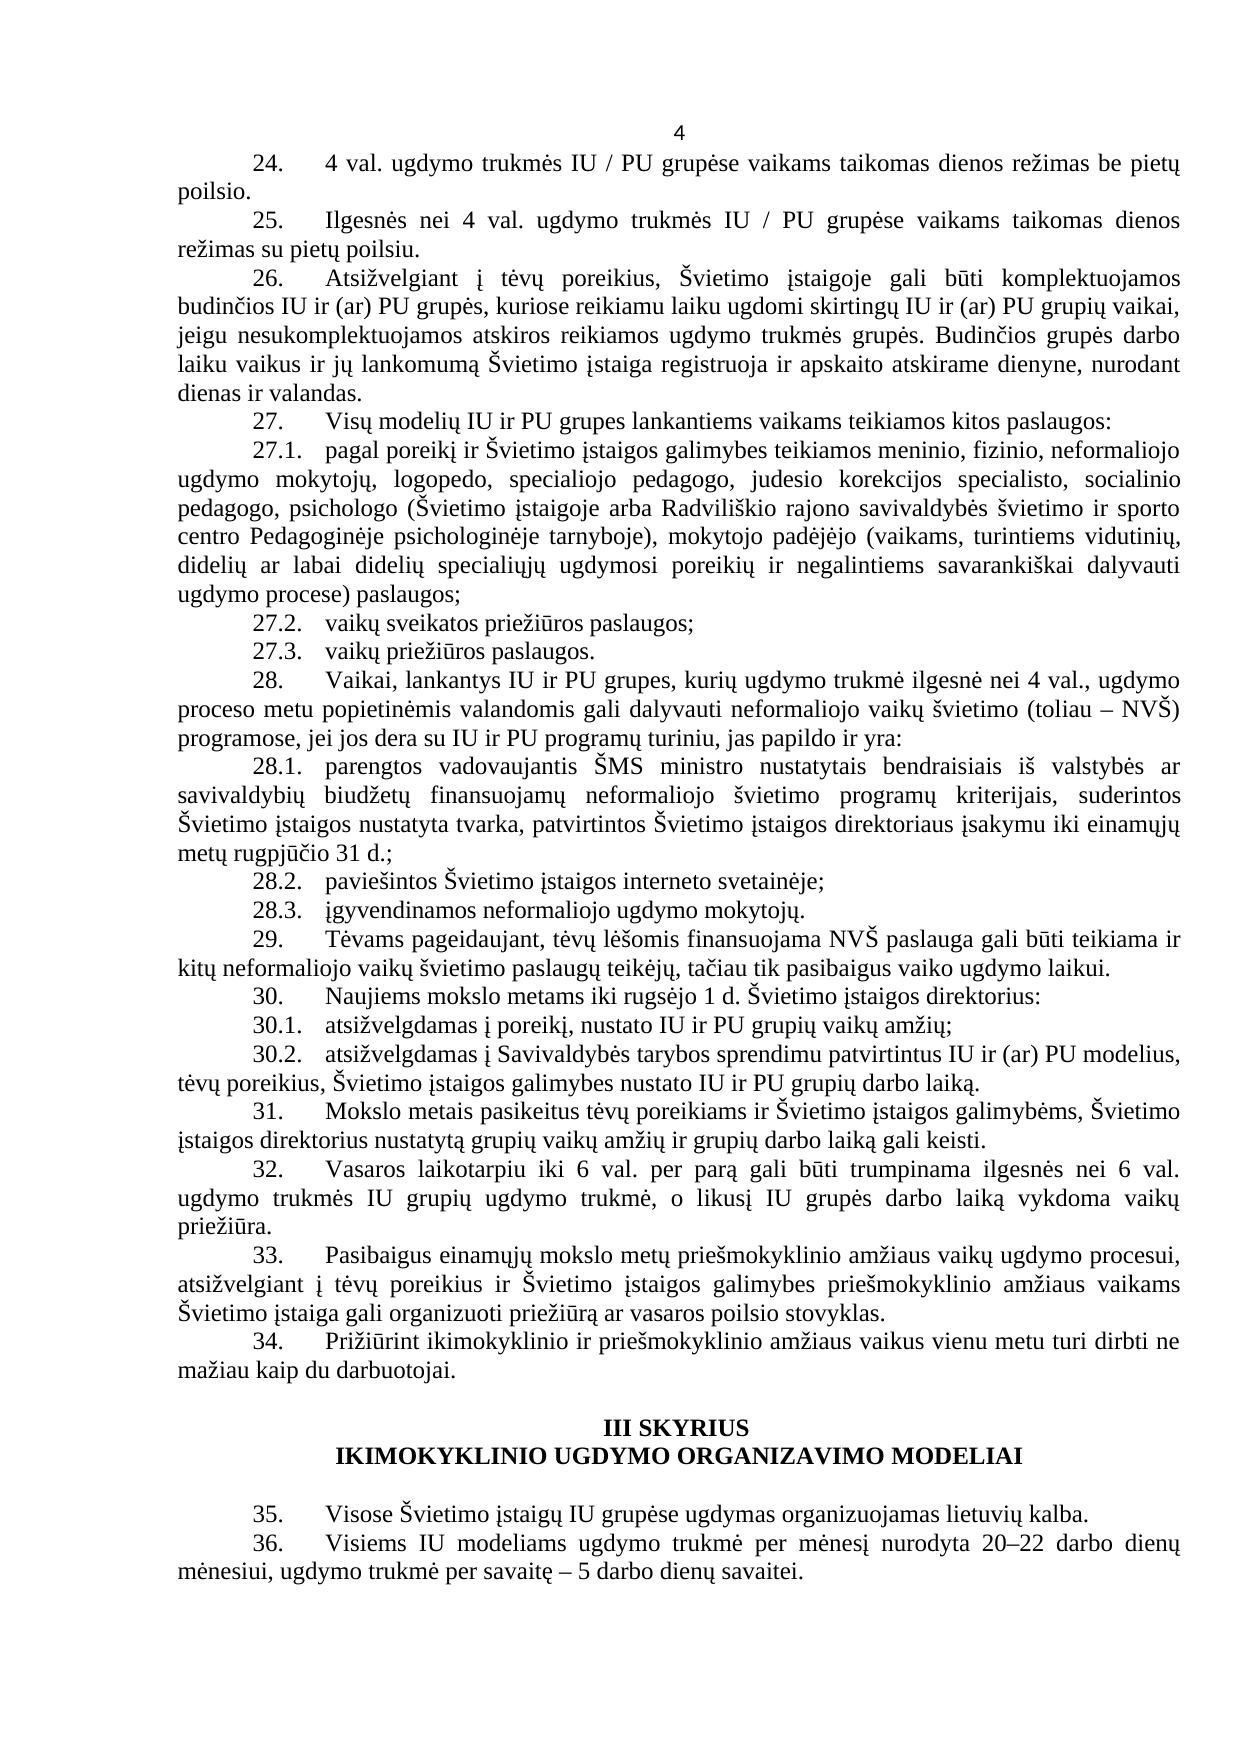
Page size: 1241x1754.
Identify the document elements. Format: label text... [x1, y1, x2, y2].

text 30.2. atsižvelgdamas į Savivaldybės tarybos sprendimu patvirtintus IU ir (ar) PU modelius, tėvų poreikius, Švietimo įstaigos galimybes nustato IU ir PU grupių darbo laiką. [177, 1039, 1181, 1096]
text 32. Vasaros laikotarpiu iki 6 val. per parą gali būti trumpinama ilgesnės nei 6 val. ugdymo trukmės IU grupių ugdymo trukmė, o likusį IU grupės darbo laiką vykdoma vaikų priežiūra. [177, 1154, 1181, 1240]
text 31. Mokslo metais pasikeitus tėvų poreikiams ir Švietimo įstaigos galimybėms, Švietimo įstaigos direktorius nustatytą grupių vaikų amžių ir grupių darbo laiką gali keisti. [177, 1096, 1181, 1154]
text 27.1. pagal poreikį ir Švietimo įstaigos galimybes teikiamos meninio, fizinio, neformaliojo ugdymo mokytojų, logopedo, specialiojo pedagogo, judesio korekcijos specialisto, socialinio pedagogo, psichologo (Švietimo įstaigoje arba Radviliškio rajono savivaldybės švietimo ir sporto centro Pedagoginėje psichologinėje tarnyboje), mokytojo padėjėjo (vaikams, turintiems vidutinių, didelių ar labai didelių specialiųjų ugdymosi poreikių ir negalintiems savarankiškai dalyvauti ugdymo procese) paslaugos; [177, 435, 1181, 608]
text 28.2. paviešintos Švietimo įstaigos interneto svetainėje; [177, 866, 1181, 895]
text 27.3. vaikų priežiūros paslaugos. [177, 636, 1181, 665]
text 34. Prižiūrint ikimokyklinio ir priešmokyklinio amžiaus vaikus vienu metu turi dirbti ne mažiau kaip du darbuotojai. [177, 1326, 1181, 1384]
text 25. Ilgesnės nei 4 val. ugdymo trukmės IU / PU grupėse vaikams taikomas dienos režimas su pietų poilsiu. [177, 205, 1181, 263]
text IKIMOKYKLINIO UGDYMO ORGANIZAVIMO MODELIAI [177, 1441, 1181, 1470]
text 33. Pasibaigus einamųjų mokslo metų priešmokyklinio amžiaus vaikų ugdymo procesui, atsižvelgiant į tėvų poreikius ir Švietimo įstaigos galimybes priešmokyklinio amžiaus vaikams Švietimo įstaiga gali organizuoti priežiūrą ar vasaros poilsio stovyklas. [177, 1240, 1181, 1326]
text 28. Vaikai, lankantys IU ir PU grupes, kurių ugdymo trukmė ilgesnė nei 4 val., ugdymo proceso metu popietinėmis valandomis gali dalyvauti neformaliojo vaikų švietimo (toliau – NVŠ) programose, jei jos dera su IU ir PU programų turiniu, jas papildo ir yra: [177, 665, 1181, 751]
text 24. 4 val. ugdymo trukmės IU / PU grupėse vaikams taikomas dienos režimas be pietų poilsio. [177, 148, 1181, 205]
text 30.1. atsižvelgdamas į poreikį, nustato IU ir PU grupių vaikų amžių; [177, 1010, 1181, 1039]
text 29. Tėvams pageidaujant, tėvų lėšomis finansuojama NVŠ paslauga gali būti teikiama ir kitų neformaliojo vaikų švietimo paslaugų teikėjų, tačiau tik pasibaigus vaiko ugdymo laikui. [177, 924, 1181, 981]
text 28.1. parengtos vadovaujantis ŠMS ministro nustatytais bendraisiais iš valstybės ar savivaldybių biudžetų finansuojamų neformaliojo švietimo programų kriterijais, suderintos Švietimo įstaigos nustatyta tvarka, patvirtintos Švietimo įstaigos direktoriaus įsakymu iki einamųjų metų rugpjūčio 31 d.; [177, 751, 1181, 866]
text 28.3. įgyvendinamos neformaliojo ugdymo mokytojų. [177, 895, 1181, 924]
text 30. Naujiems mokslo metams iki rugsėjo 1 d. Švietimo įstaigos direktorius: [177, 981, 1181, 1010]
text 35. Visose Švietimo įstaigų IU grupėse ugdymas organizuojamas lietuvių kalba. [177, 1499, 1181, 1528]
text 26. Atsižvelgiant į tėvų poreikius, Švietimo įstaigoje gali būti komplektuojamos budinčios IU ir (ar) PU grupės, kuriose reikiamu laiku ugdomi skirtingų IU ir (ar) PU grupių vaikai, jeigu nesukomplektuojamos atskiros reikiamos ugdymo trukmės grupės. Budinčios grupės darbo laiku vaikus ir jų lankomumą Švietimo įstaiga registruoja ir apskaito atskirame dienyne, nurodant dienas ir valandas. [177, 263, 1181, 406]
text 27. Visų modelių IU ir PU grupes lankantiems vaikams teikiamos kitos paslaugos: [177, 406, 1181, 435]
text III SKYRIUS [177, 1413, 1181, 1441]
text 36. Visiems IU modeliams ugdymo trukmė per mėnesį nurodyta 20–22 darbo dienų mėnesiui, ugdymo trukmė per savaitę – 5 darbo dienų savaitei. [177, 1528, 1181, 1585]
text 27.2. vaikų sveikatos priežiūros paslaugos; [177, 608, 1181, 636]
